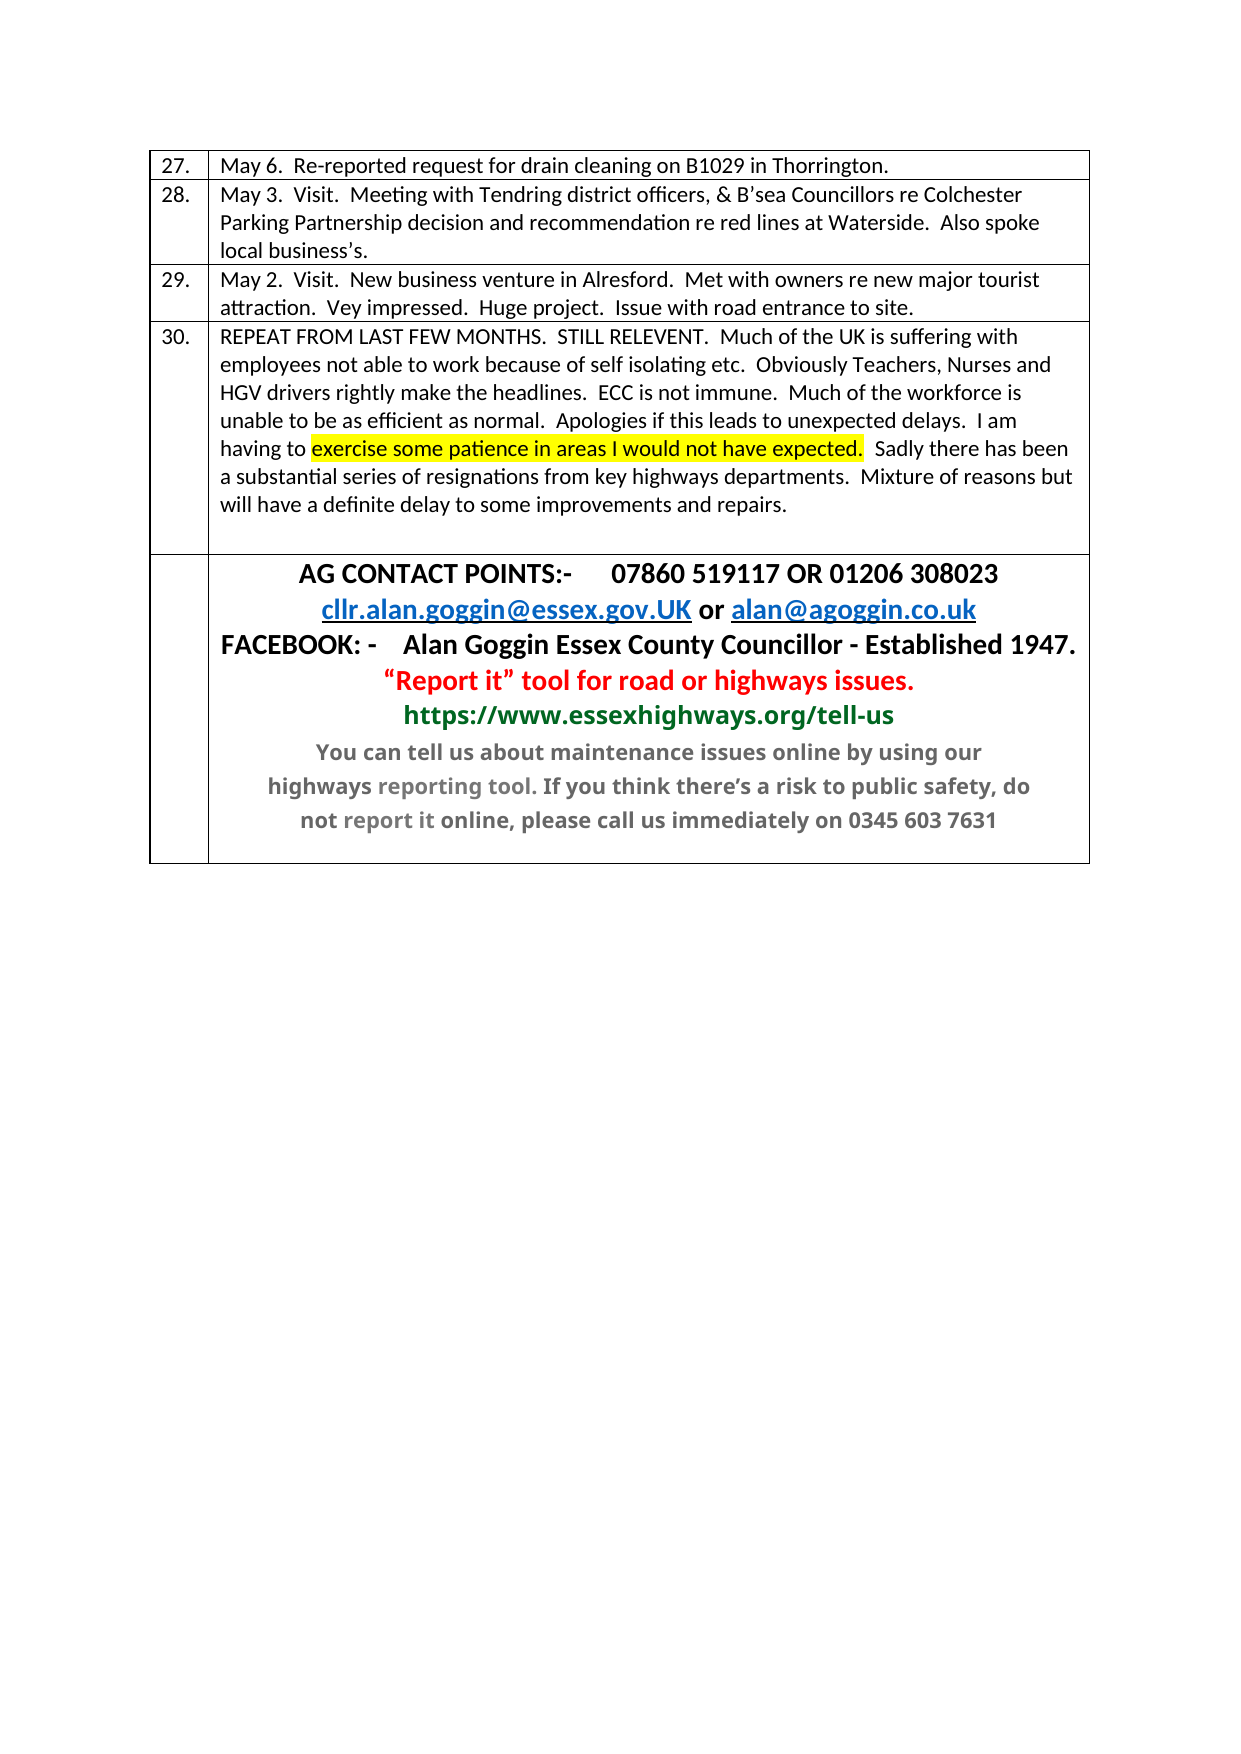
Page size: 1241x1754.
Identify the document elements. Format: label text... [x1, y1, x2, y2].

table_cell May 6. Re-reported request for drain cleaning on B1029 in Thorrington. [209, 151, 1089, 179]
table_cell May 2. Visit. New business venture in Alresford. Met with owners re new major tourist attraction. Vey impressed. Huge project. Issue with road entrance to site. [209, 265, 1089, 321]
table_cell 28. [151, 180, 208, 264]
table_cell [151, 555, 208, 863]
table_cell 27. [151, 151, 208, 179]
table_cell 29. [151, 265, 208, 321]
table_cell AG CONTACT POINTS:- 07860 519117 OR 01206 308023 cllr.alan.goggin@essex.gov.UK or alan@agoggin.co.uk FACEBOOK: - Alan Goggin Essex County Councillor - Established 1947. “Report it” tool for road or highways issues. https://www.essexhighways.org/tell-us You can tell us about maintenance issues online by using our highways reporting tool. If you think there’s a risk to public safety, do not report it online, please call us immediately on 0345 603 7631 [209, 555, 1089, 863]
table_cell May 3. Visit. Meeting with Tendring district officers, & B’sea Councillors re Colchester Parking Partnership decision and recommendation re red lines at Waterside. Also spoke local business’s. [209, 180, 1089, 264]
table_cell REPEAT FROM LAST FEW MONTHS. STILL RELEVENT. Much of the UK is suffering with employees not able to work because of self isolating etc. Obviously Teachers, Nurses and HGV drivers rightly make the headlines. ECC is not immune. Much of the workforce is unable to be as efficient as normal. Apologies if this leads to unexpected delays. I am having to exercise some patience in areas I would not have expected. Sadly there has been a substantial series of resignations from key highways departments. Mixture of reasons but will have a definite delay to some improvements and repairs. [209, 322, 1089, 554]
table_cell 30. [151, 322, 208, 554]
